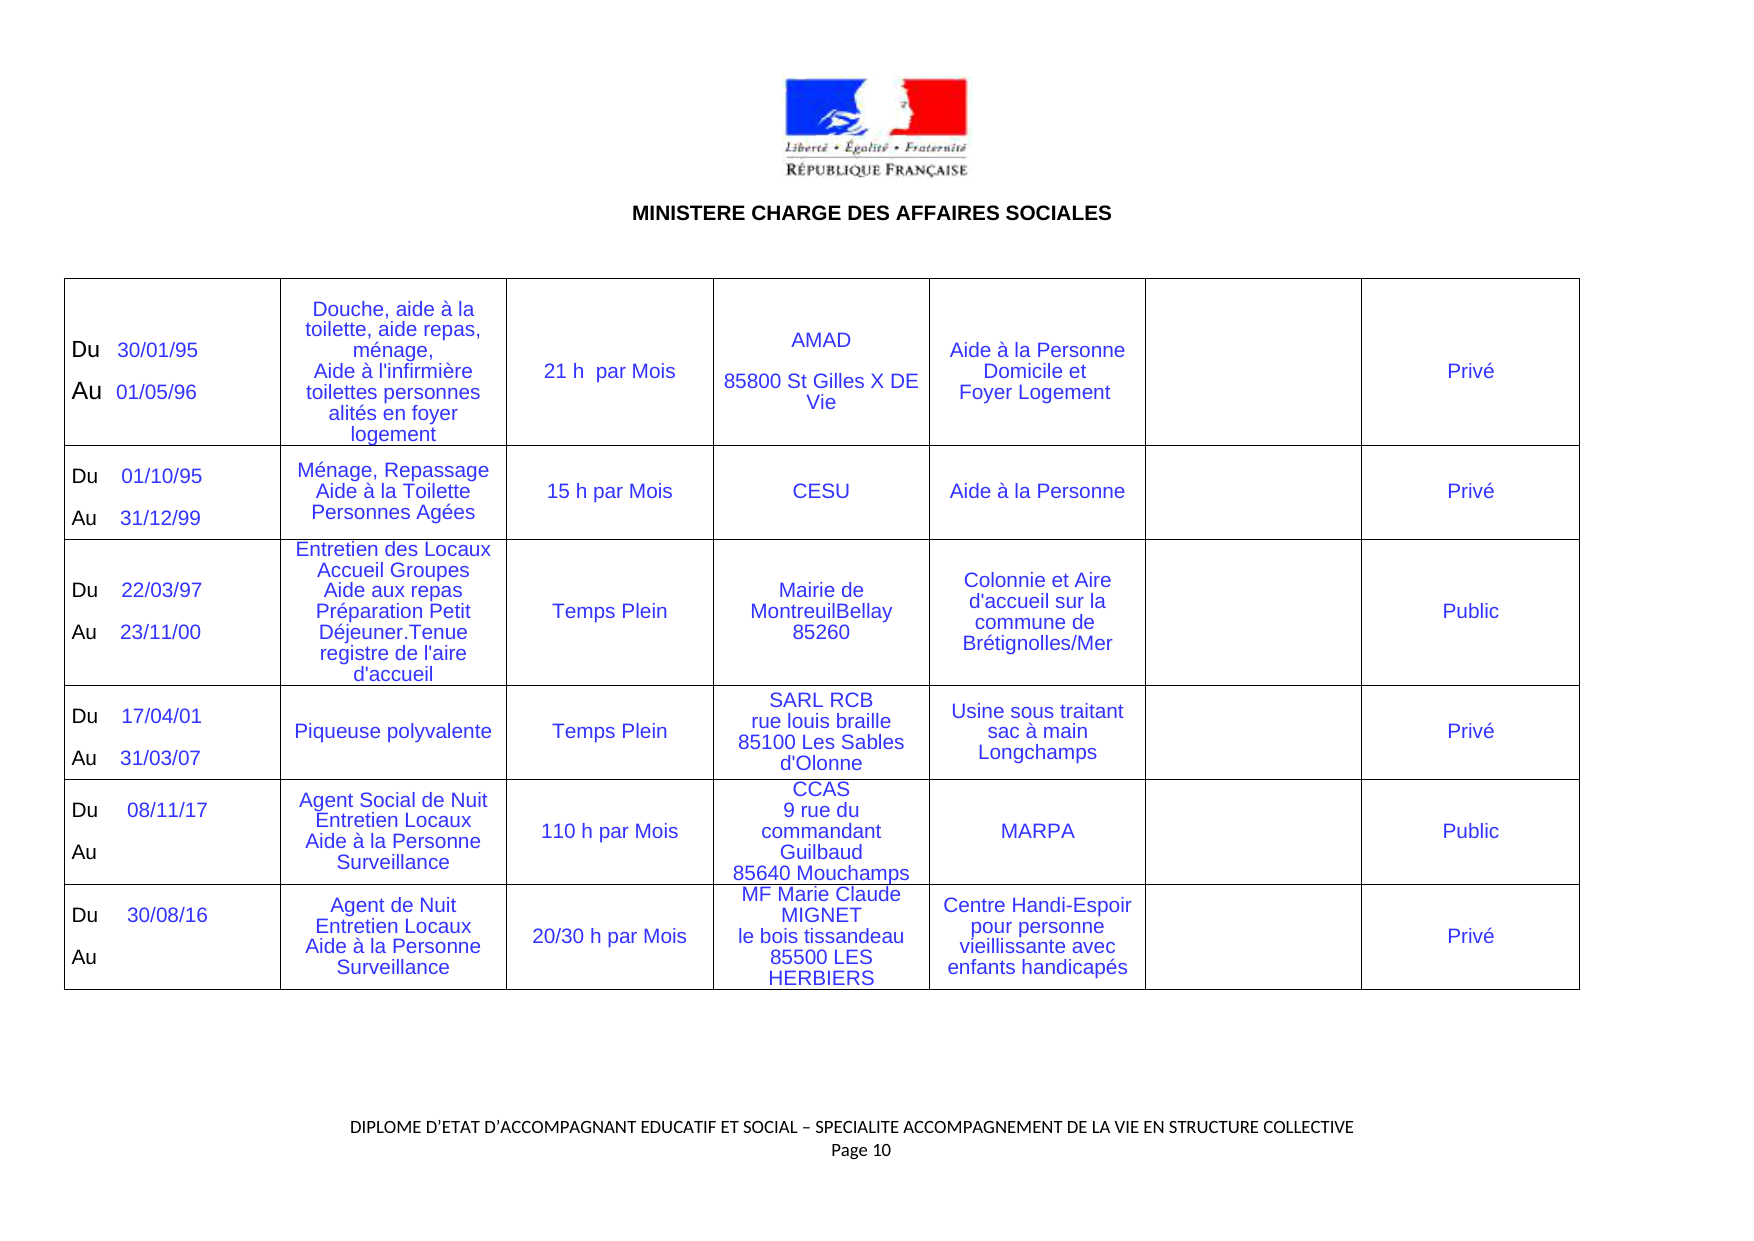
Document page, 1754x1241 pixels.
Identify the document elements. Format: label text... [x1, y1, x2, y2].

table_cell Du 22/03/97 Au 23/11/00 [65, 540, 280, 685]
table_cell Agent de Nuit Entretien Locaux Aide à la Personne Surveillance [281, 885, 506, 989]
table_cell Aide à la Personne [930, 446, 1145, 538]
table_cell [1146, 540, 1361, 685]
text Page 10 [66, 1138, 1656, 1161]
table_cell Du 01/10/95 Au 31/12/99 [65, 446, 280, 538]
table_cell 20/30 h par Mois [507, 885, 713, 989]
table_cell Privé [1362, 885, 1579, 989]
table_cell Piqueuse polyvalente [281, 686, 506, 779]
text MINISTERE CHARGE DES AFFAIRES SOCIALES [603, 201, 1754, 225]
table_cell MF Marie Claude MIGNET le bois tissandeau 85500 LES HERBIERS [714, 885, 929, 989]
table_cell 15 h par Mois [507, 446, 713, 538]
table_cell [1146, 885, 1361, 989]
table_cell Centre Handi-Espoir pour personne vieillissante avec enfants handicapés [930, 885, 1145, 989]
table_cell [1146, 780, 1361, 884]
table_header AMAD 85800 St Gilles X DE Vie [714, 279, 929, 445]
table_cell CESU [714, 446, 929, 538]
table_header Du 30/01/95 Au 01/05/96 [65, 279, 280, 445]
table_cell Du 17/04/01 Au 31/03/07 [65, 686, 280, 779]
table_header Privé [1362, 279, 1579, 445]
table_cell Entretien des Locaux Accueil Groupes Aide aux repas Préparation Petit Déjeuner.Tenue registre de l'aire d'accueil [281, 540, 506, 685]
table_cell Privé [1362, 446, 1579, 538]
table_cell Usine sous traitant sac à main Longchamps [930, 686, 1145, 779]
table_header Douche, aide à la toilette, aide repas, ménage, Aide à l'infirmière toilettes personnes alités en foyer logement [281, 279, 506, 445]
table_cell Mairie de MontreuilBellay 85260 [714, 540, 929, 685]
table_cell MARPA [930, 780, 1145, 884]
table_cell SARL RCB rue louis braille 85100 Les Sables d'Olonne [714, 686, 929, 779]
table_cell Agent Social de Nuit Entretien Locaux Aide à la Personne Surveillance [281, 780, 506, 884]
table_cell [1146, 686, 1361, 779]
table_cell 110 h par Mois [507, 780, 713, 884]
table_cell Privé [1362, 686, 1579, 779]
table_cell Temps Plein [507, 540, 713, 685]
table_header Aide à la Personne Domicile et Foyer Logement [930, 279, 1145, 445]
table_cell Public [1362, 540, 1579, 685]
table_cell Public [1362, 780, 1579, 884]
table_cell CCAS 9 rue du commandant Guilbaud 85640 Mouchamps [714, 780, 929, 884]
table_header 21 h par Mois [507, 279, 713, 445]
picture [781, 76, 973, 181]
table_cell Temps Plein [507, 686, 713, 779]
table_cell Du 30/08/16 Au [65, 885, 280, 989]
table_header [1146, 279, 1361, 445]
table_cell Ménage, Repassage Aide à la Toilette Personnes Agées [281, 446, 506, 538]
table_cell [1146, 446, 1361, 538]
table_cell Du 08/11/17 Au [65, 780, 280, 884]
text DIPLOME D’ETAT D’ACCOMPAGNANT EDUCATIF ET SOCIAL – SPECIALITE ACCOMPAGNEMENT DE LA VIE EN STRUCTURE COLLECTIVE [66, 1115, 1656, 1138]
table_cell Colonnie et Aire d'accueil sur la commune de Brétignolles/Mer [930, 540, 1145, 685]
